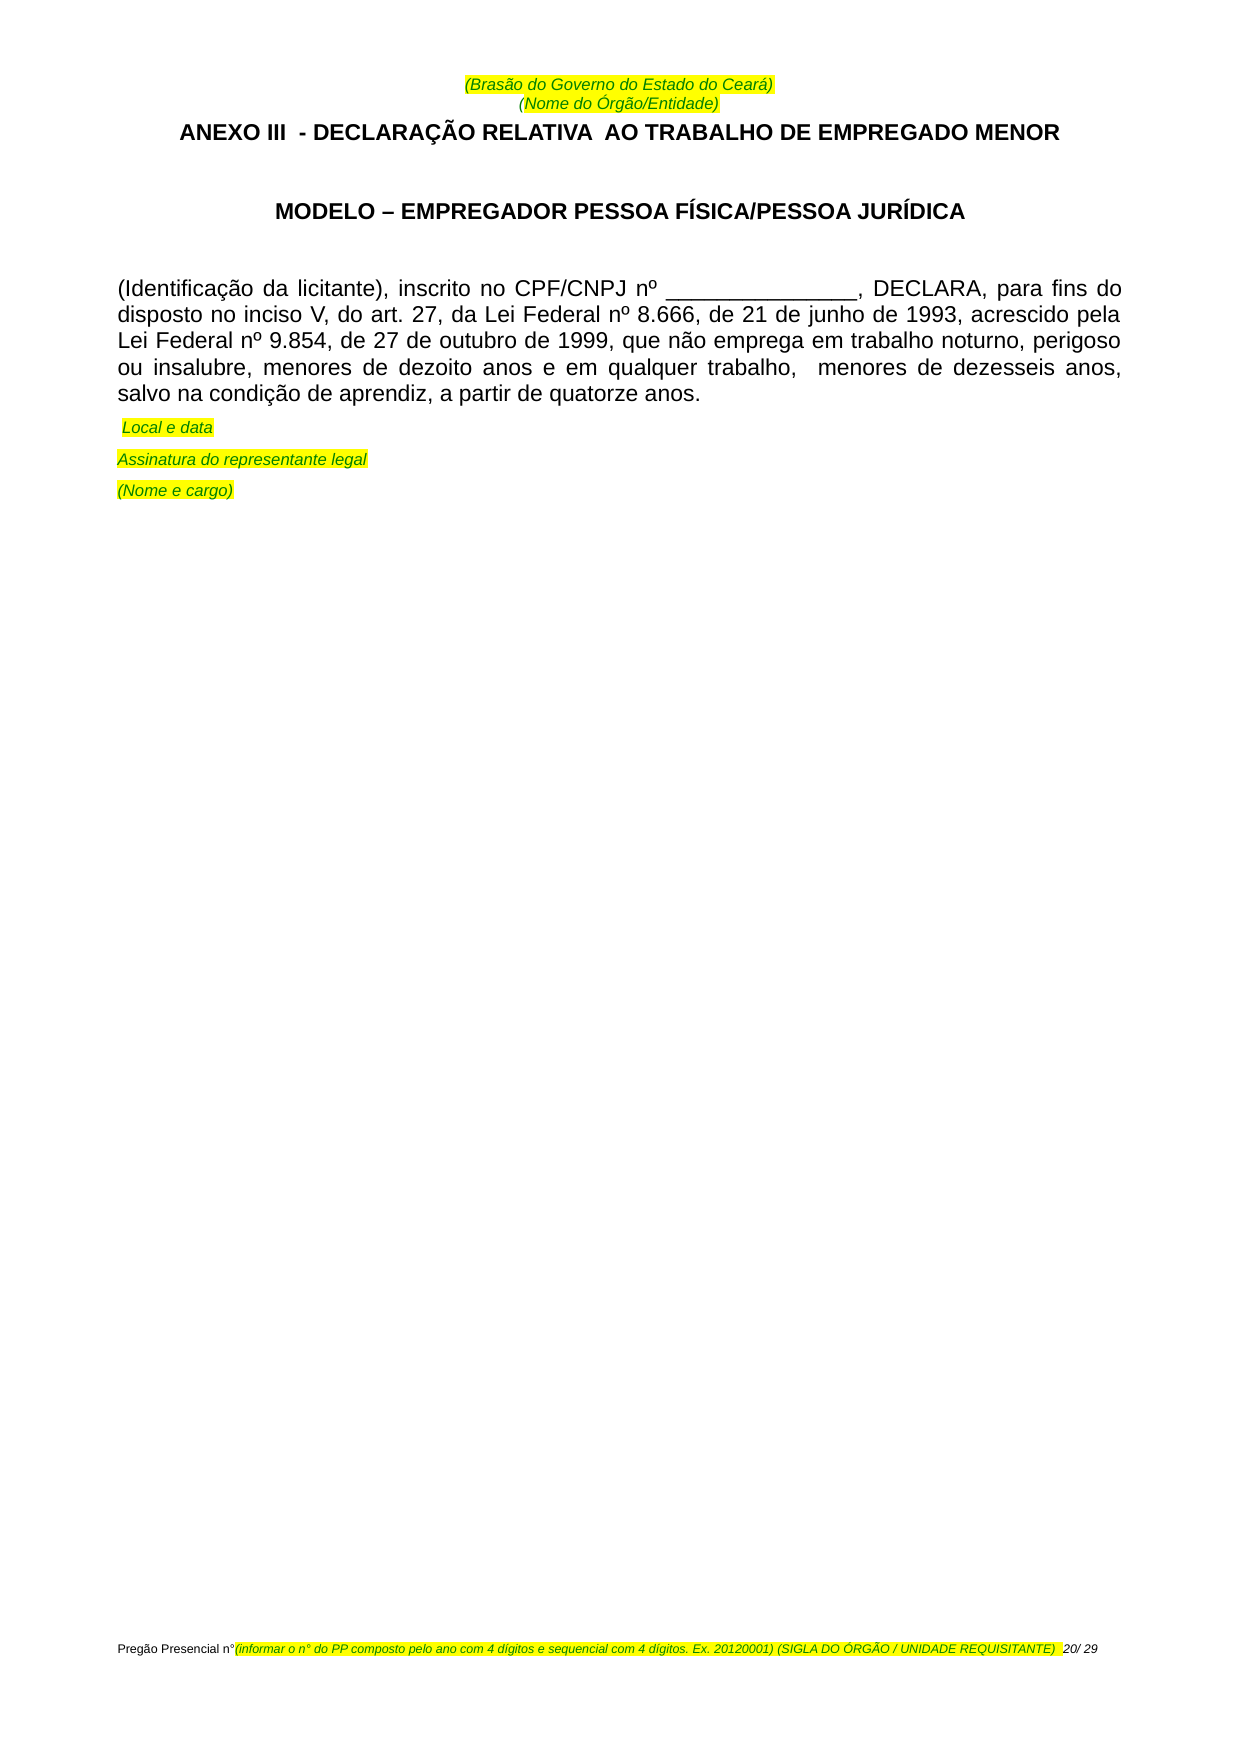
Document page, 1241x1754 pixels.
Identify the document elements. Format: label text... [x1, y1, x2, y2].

text (Identificação da licitante), inscrito no CPF/CNPJ nº _______________, DECLARA, para fins do disposto no inciso V, do art. 27, da Lei Federal nº 8.666, de 21 de junho de 1993, acrescido pela Lei Federal nº 9.854, de 27 de outubro de 1999, que não emprega em trabalho noturno, perigoso ou insalubre, menores de dezoito anos e em qualquer trabalho, menores de dezesseis anos, salvo na condição de aprendiz, a partir de quatorze anos. [117, 274, 1122, 406]
text MODELO – EMPREGADOR PESSOA FÍSICA/PESSOA JURÍDICA [118, 198, 1122, 224]
text ANEXO III - DECLARAÇÃO RELATIVA AO TRABALHO DE EMPREGADO MENOR [117, 119, 1122, 146]
text Assinatura do representante legal [117, 449, 1122, 468]
text (Nome e cargo) [117, 480, 1122, 499]
text Local e data [117, 418, 1122, 437]
